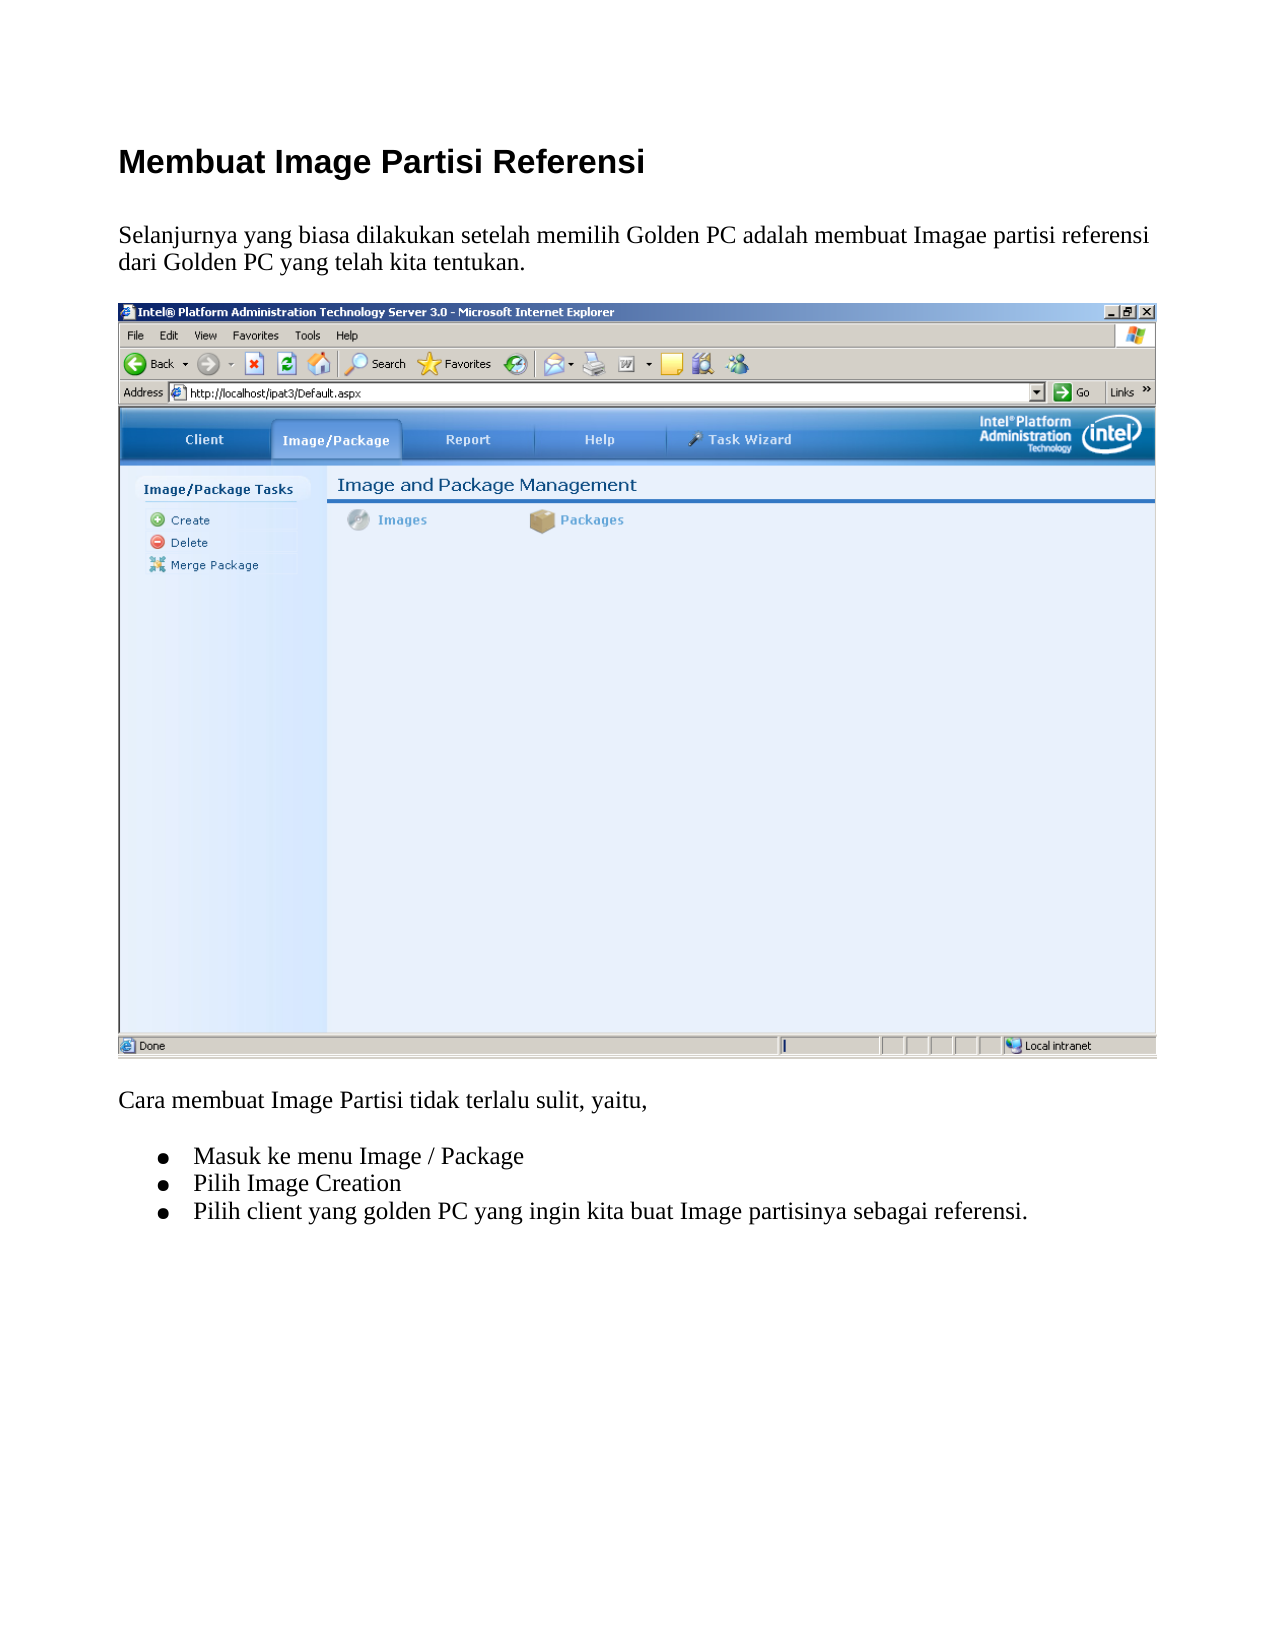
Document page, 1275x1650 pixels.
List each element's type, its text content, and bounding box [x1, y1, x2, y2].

list Masuk ke menu Image / Package [156, 1142, 1157, 1169]
subtitle Membuat Image Partisi Referensi [118, 143, 1157, 181]
list Pilih client yang golden PC yang ingin kita buat Image partisinya sebagai referensi. [156, 1197, 1157, 1225]
text Cara membuat Image Partisi tidak terlalu sulit, yaitu, [118, 1086, 1157, 1114]
list Pilih Image Creation [156, 1169, 1157, 1197]
picture [118, 303, 1157, 1059]
text Selanjurnya yang biasa dilakukan setelah memilih Golden PC adalah membuat Imagae partisi referensi dari Golden PC yang telah kita tentukan. [118, 221, 1157, 276]
